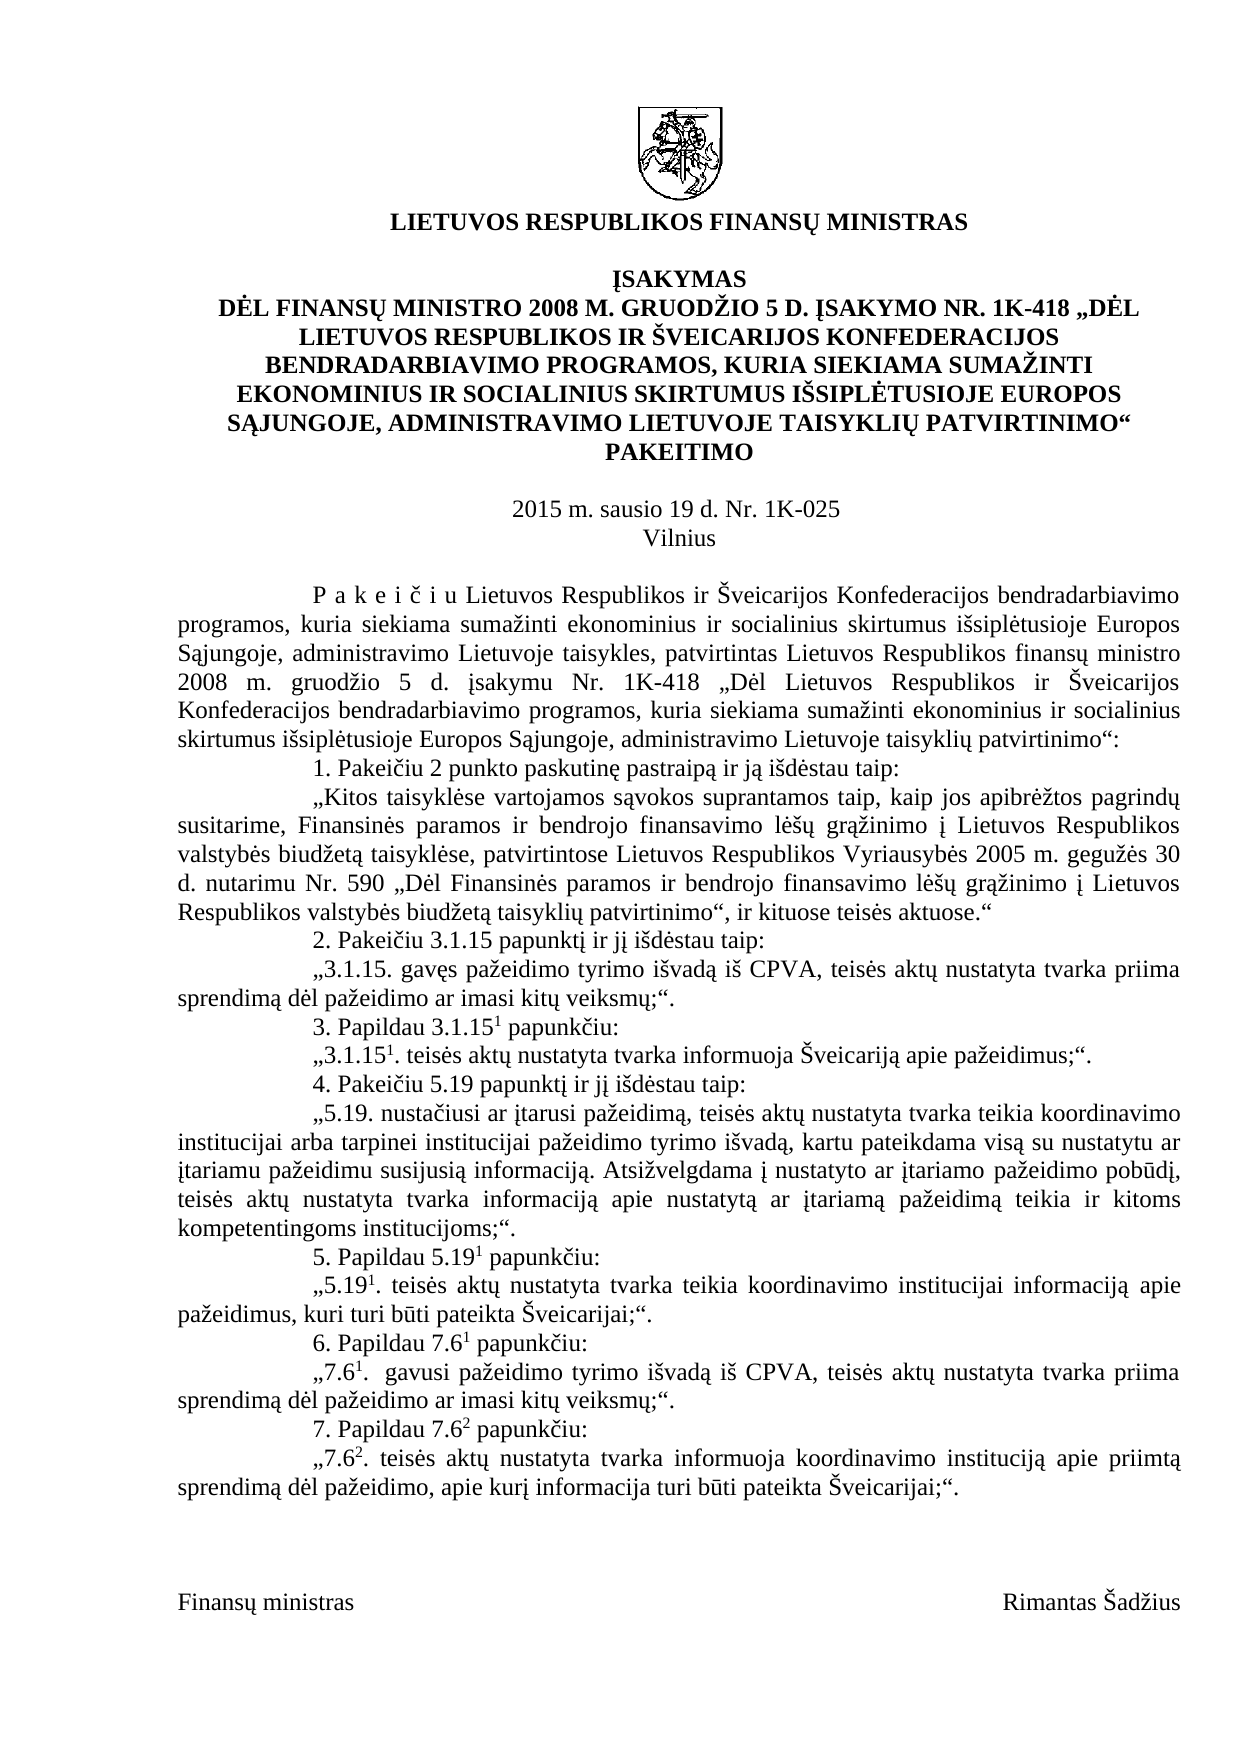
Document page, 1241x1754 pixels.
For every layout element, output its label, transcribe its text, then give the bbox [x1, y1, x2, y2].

text 4. Pakeičiu 5.19 papunktį ir jį išdėstau taip: [177, 1069, 1181, 1098]
text LIETUVOS RESPUBLIKOS FINANSŲ MINISTRAS [177, 207, 1181, 235]
text „Kitos taisyklėse vartojamos sąvokos suprantamos taip, kaip jos apibrėžtos pagrindų susitarime, Finansinės paramos ir bendrojo finansavimo lėšų grąžinimo į Lietuvos Respublikos valstybės biudžetą taisyklėse, patvirtintose Lietuvos Respublikos Vyriausybės 2005 m. gegužės 30 d. nutarimu Nr. 590 „Dėl Finansinės paramos ir bendrojo finansavimo lėšų grąžinimo į Lietuvos Respublikos valstybės biudžetą taisyklių patvirtinimo“, ir kituose teisės aktuose.“ [177, 782, 1181, 925]
text 6. Papildau 7.61 papunkčiu: [177, 1328, 1181, 1357]
text 7. Papildau 7.62 papunkčiu: [177, 1414, 1181, 1443]
text „5.191. teisės aktų nustatyta tvarka teikia koordinavimo institucijai informaciją apie pažeidimus, kuri turi būti pateikta Šveicarijai;“. [177, 1270, 1181, 1328]
text „7.62. teisės aktų nustatyta tvarka informuoja koordinavimo instituciją apie priimtą sprendimą dėl pažeidimo, apie kurį informacija turi būti pateikta Šveicarijai;“. [177, 1443, 1181, 1500]
text DĖL FINANSŲ MINISTRO 2008 M. GRUODŽIO 5 D. ĮSAKYMO NR. 1K-418 „DĖL LIETUVOS RESPUBLIKOS IR ŠVEICARIJOS KONFEDERACIJOS BENDRADARBIAVIMO PROGRAMOS, KURIA SIEKIAMA SUMAŽINTI EKONOMINIUS IR SOCIALINIUS SKIRTUMUS IŠSIPLĖTUSIOJE EUROPOS SĄJUNGOJE, ADMINISTRAVIMO LIETUVOJE TAISYKLIŲ PATVIRTINIMO“ PAKEITIMO [177, 293, 1181, 465]
text 5. Papildau 5.191 papunkčiu: [177, 1242, 1181, 1270]
text 2. Pakeičiu 3.1.15 papunktį ir jį išdėstau taip: [177, 925, 1181, 954]
text 1. Pakeičiu 2 punkto paskutinę pastraipą ir ją išdėstau taip: [177, 753, 1181, 782]
text 2015 m. sausio 19 d. Nr. 1K-025 [177, 494, 1181, 523]
text „7.61. gavusi pažeidimo tyrimo išvadą iš CPVA, teisės aktų nustatyta tvarka priima sprendimą dėl pažeidimo ar imasi kitų veiksmų;“. [177, 1357, 1181, 1414]
text „3.1.15. gavęs pažeidimo tyrimo išvadą iš CPVA, teisės aktų nustatyta tvarka priima sprendimą dėl pažeidimo ar imasi kitų veiksmų;“. [177, 954, 1181, 1012]
text „3.1.151. teisės aktų nustatyta tvarka informuoja Šveicariją apie pažeidimus;“. [177, 1040, 1181, 1069]
text „5.19. nustačiusi ar įtarusi pažeidimą, teisės aktų nustatyta tvarka teikia koordinavimo institucijai arba tarpinei institucijai pažeidimo tyrimo išvadą, kartu pateikdama visą su nustatytu ar įtariamu pažeidimu susijusią informaciją. Atsižvelgdama į nustatyto ar įtariamo pažeidimo pobūdį, teisės aktų nustatyta tvarka informaciją apie nustatytą ar įtariamą pažeidimą teikia ir kitoms kompetentingoms institucijoms;“. [177, 1098, 1181, 1242]
text Finansų ministras Rimantas Šadžius [177, 1587, 1181, 1615]
text Vilnius [177, 523, 1181, 552]
text ĮSAKYMAS [177, 264, 1181, 293]
text 3. Papildau 3.1.151 papunkčiu: [177, 1012, 1181, 1040]
text P a k e i č i u Lietuvos Respublikos ir Šveicarijos Konfederacijos bendradarbiavimo programos, kuria siekiama sumažinti ekonominius ir socialinius skirtumus išsiplėtusioje Europos Sąjungoje, administravimo Lietuvoje taisykles, patvirtintas Lietuvos Respublikos finansų ministro 2008 m. gruodžio 5 d. įsakymu Nr. 1K-418 „Dėl Lietuvos Respublikos ir Šveicarijos Konfederacijos bendradarbiavimo programos, kuria siekiama sumažinti ekonominius ir socialinius skirtumus išsiplėtusioje Europos Sąjungoje, administravimo Lietuvoje taisyklių patvirtinimo“: [177, 580, 1181, 753]
